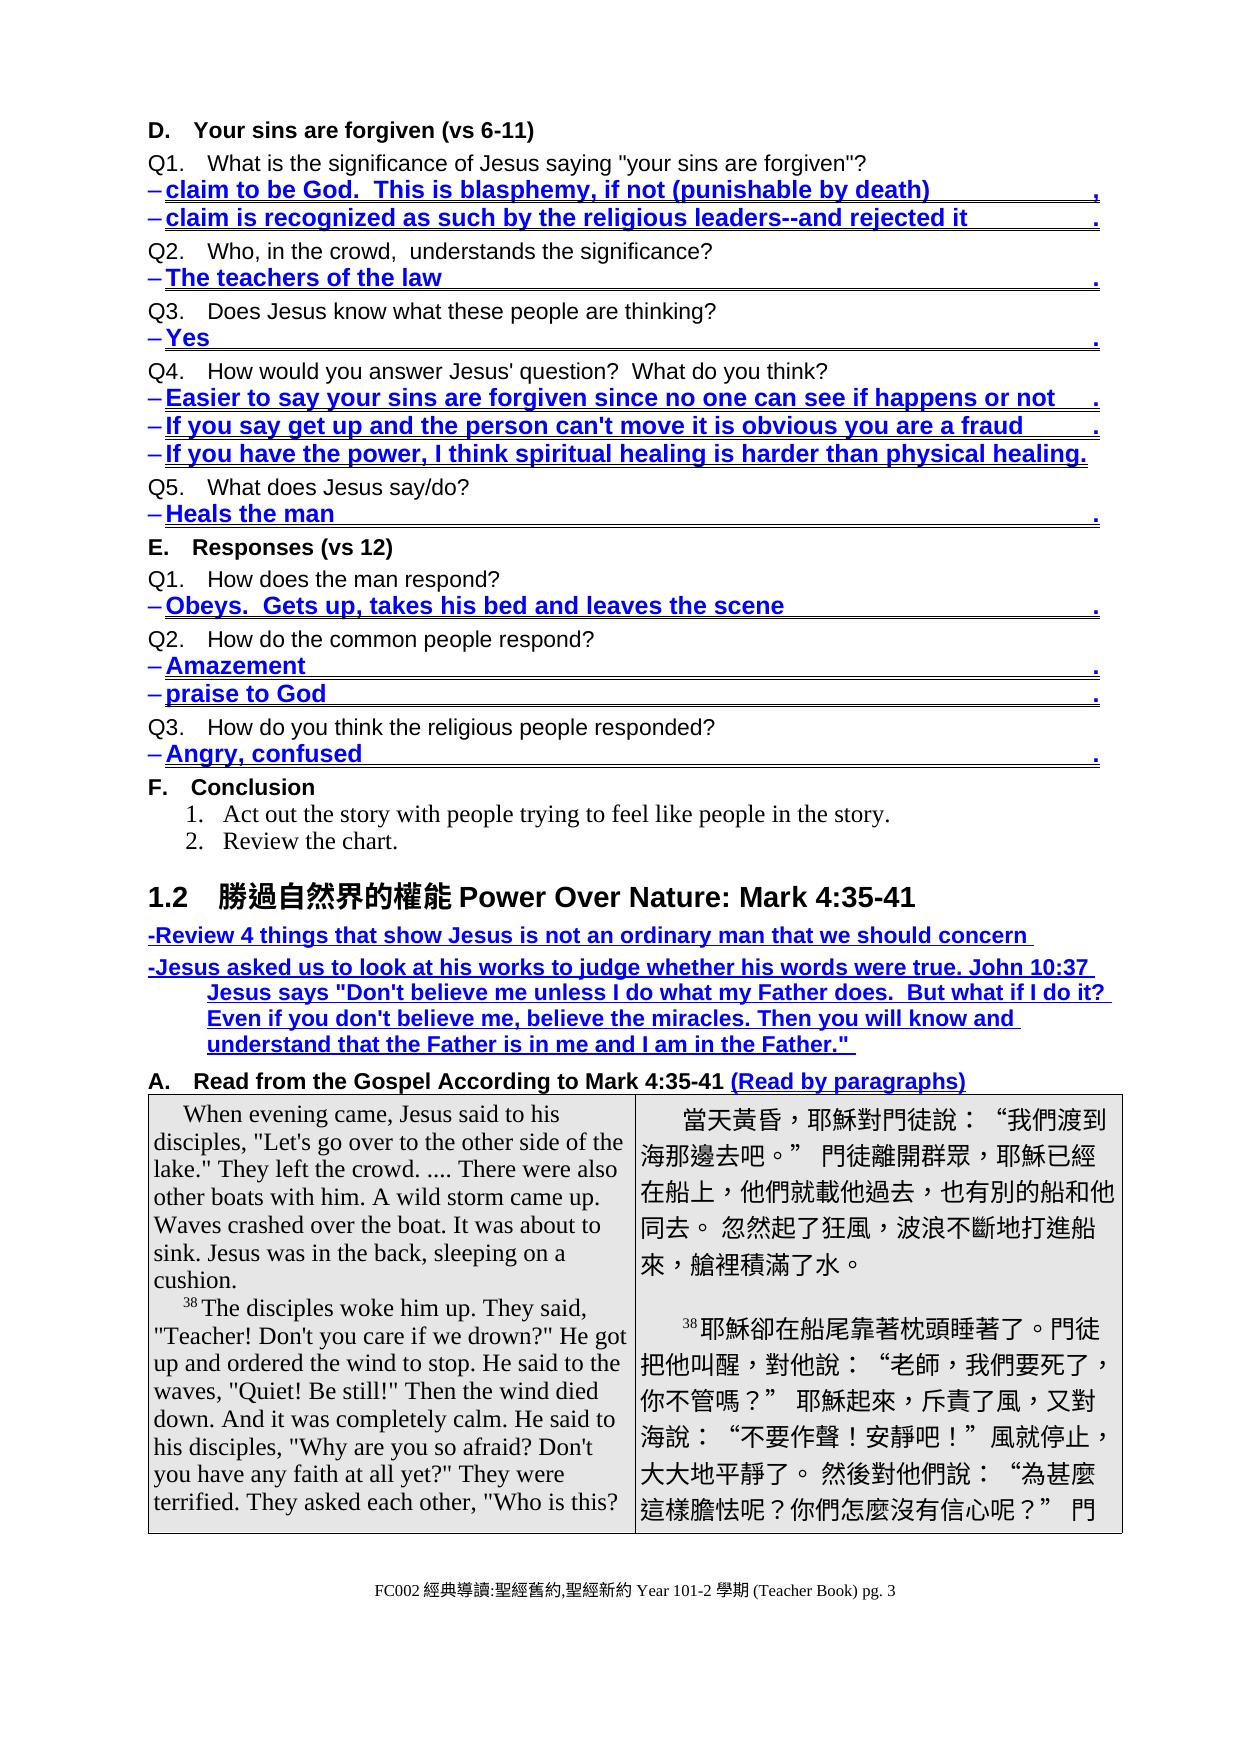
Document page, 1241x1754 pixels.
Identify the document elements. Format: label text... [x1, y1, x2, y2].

list The teachers of the law . [148, 264, 1122, 292]
subtitle 勝過自然界的權能 Power Over Nature: Mark 4:35-41 [148, 874, 1122, 916]
list Heals the man . [148, 500, 1122, 528]
text -Review 4 things that show Jesus is not an ordinary man that we should concern [148, 923, 1122, 948]
text -Jesus asked us to look at his works to judge whether his words were true. John 10:37 Jesus says "Don't believe me unless I do what my Father does. But what if I do it? Even if you don't believe me, believe the miracles. Then you will know and understand that the Father is in me and I am in the Father." [148, 954, 1122, 1057]
subtitle Does Jesus know what these people are thinking? [148, 298, 1122, 324]
list Amazement . [148, 652, 1122, 680]
list Easier to say your sins are forgiven since no one can see if happens or not . [148, 384, 1122, 412]
list Review the chart. [185, 827, 1122, 855]
subtitle How do the common people respond? [148, 626, 1122, 652]
list Yes . [148, 324, 1122, 352]
subtitle What is the significance of Jesus saying "your sins are forgiven"? [148, 150, 1122, 176]
list claim is recognized as such by the religious leaders--and rejected it . [148, 204, 1122, 232]
list Angry, confused . [148, 740, 1122, 768]
list If you have the power, I think spiritual healing is harder than physical healing. [148, 440, 1122, 468]
subtitle Who, in the crowd, understands the significance? [148, 238, 1122, 264]
subtitle How would you answer Jesus' question? What do you think? [148, 358, 1122, 384]
subtitle Your sins are forgiven (vs 6-11) [148, 118, 1122, 144]
list Act out the story with people trying to feel like people in the story. [185, 800, 1122, 827]
table_header When evening came, Jesus said to his disciples, "Let's go over to the other side of the lake." They left the crowd. .... There were also other boats with him. A wild storm came up. Waves crashed over the boat. It was about to sink. Jesus was in the back, sleeping on a cushion. 38 The disciples woke him up. They said, "Teacher! Don't you care if we drown?" He got up and ordered the wind to stop. He said to the waves, "Quiet! Be still!" Then the wind died down. And it was completely calm. He said to his disciples, "Why are you so afraid? Don't you have any faith at all yet?" They were terrified. They asked each other, "Who is this? [149, 1095, 635, 1532]
list If you say get up and the person can't move it is obvious you are a fraud . [148, 412, 1122, 440]
list claim to be God. This is blasphemy, if not (punishable by death) , [148, 176, 1122, 204]
subtitle Read from the Gospel According to Mark 4:35-41 (Read by paragraphs) [148, 1069, 1122, 1094]
table_header 當天黃昏，耶穌對門徒說：“我們渡到海那邊去吧。” 門徒離開群眾，耶穌已經在船上，他們就載他過去，也有別的船和他同去。 忽然起了狂風，波浪不斷地打進船來，艙裡積滿了水。 38耶穌卻在船尾靠著枕頭睡著了。門徒把他叫醒，對他說：“老師，我們要死了，你不管嗎？” 耶穌起來，斥責了風，又對海說：“不要作聲！安靜吧！”風就停止，大大地平靜了。 然後對他們說：“為甚麼這樣膽怯呢？你們怎麼沒有信心呢？” 門 [636, 1095, 1122, 1532]
subtitle Conclusion [148, 774, 1122, 800]
list Obeys. Gets up, takes his bed and leaves the scene . [148, 592, 1122, 620]
list praise to God . [148, 680, 1122, 708]
subtitle How does the man respond? [148, 566, 1122, 592]
subtitle How do you think the religious people responded? [148, 714, 1122, 740]
subtitle What does Jesus say/do? [148, 475, 1122, 500]
subtitle Responses (vs 12) [148, 534, 1122, 560]
